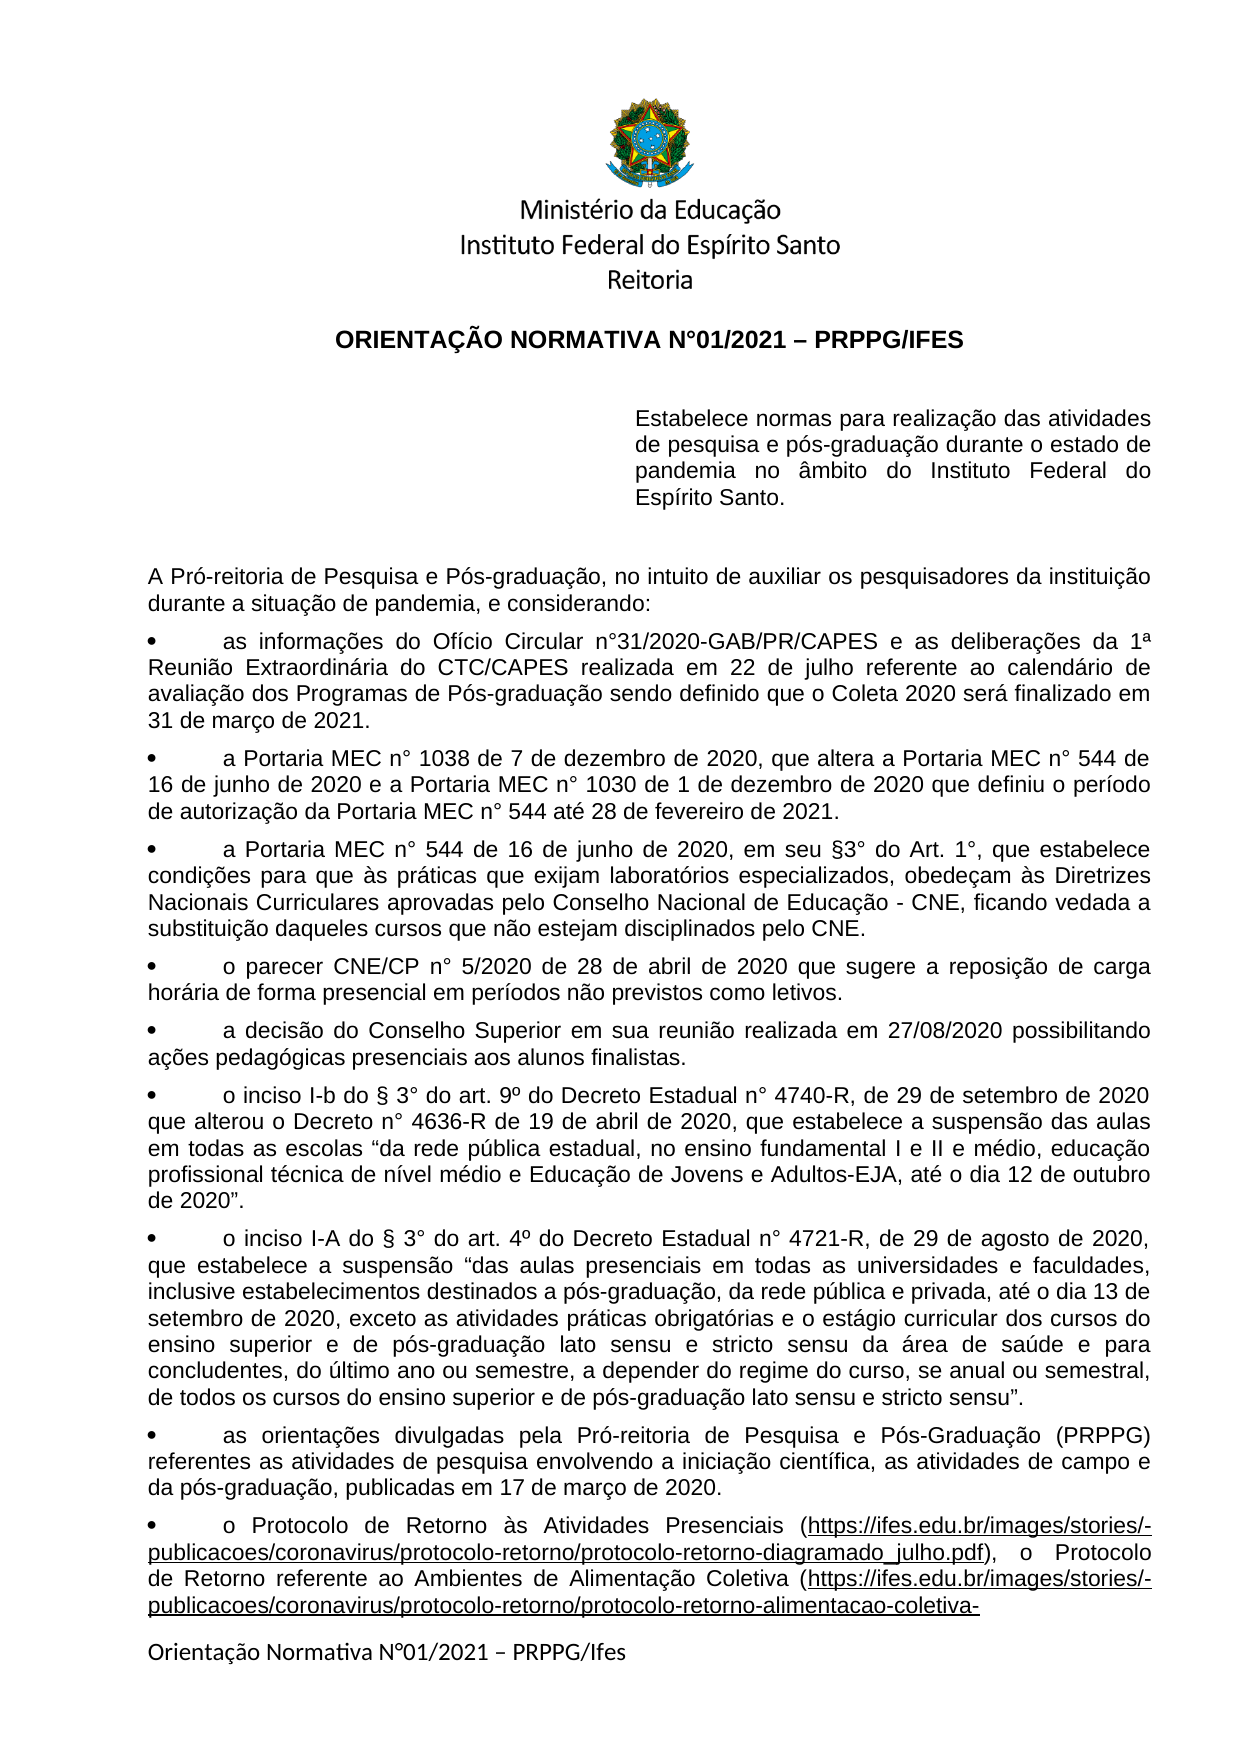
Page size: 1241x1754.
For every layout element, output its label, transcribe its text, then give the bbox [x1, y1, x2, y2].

list a Portaria MEC n° 544 de 16 de junho de 2020, em seu §3° do Art. 1°, que estabelece condições para que às práticas que exijam laboratórios especializados, obedeçam às Diretrizes Nacionais Curriculares aprovadas pelo Conselho Nacional de Educação - CNE, ficando vedada a substituição daqueles cursos que não estejam disciplinados pelo CNE. [148, 836, 1152, 941]
text A Pró-reitoria de Pesquisa e Pós-graduação, no intuito de auxiliar os pesquisadores da instituição durante a situação de pandemia, e considerando: [148, 563, 1152, 616]
list o inciso I-A do § 3° do art. 4º do Decreto Estadual n° 4721-R, de 29 de agosto de 2020, que estabelece a suspensão “das aulas presenciais em todas as universidades e faculdades, inclusive estabelecimentos destinados a pós-graduação, da rede pública e privada, até o dia 13 de setembro de 2020, exceto as atividades práticas obrigatórias e o estágio curricular dos cursos do ensino superior e de pós-graduação lato sensu e stricto sensu da área de saúde e para concludentes, do último ano ou semestre, a depender do regime do curso, se anual ou semestral, de todos os cursos do ensino superior e de pós-graduação lato sensu e stricto sensu”. [148, 1225, 1152, 1410]
text Estabelece normas para realização das atividades de pesquisa e pós-graduação durante o estado de pandemia no âmbito do Instituto Federal do Espírito Santo. [635, 405, 1152, 510]
list o parecer CNE/CP n° 5/2020 de 28 de abril de 2020 que sugere a reposição de carga horária de forma presencial em períodos não previstos como letivos. [148, 953, 1152, 1006]
list as informações do Ofício Circular n°31/2020-GAB/PR/CAPES e as deliberações da 1ª Reunião Extraordinária do CTC/CAPES realizada em 22 de julho referente ao calendário de avaliação dos Programas de Pós-graduação sendo definido que o Coleta 2020 será finalizado em 31 de março de 2021. [148, 628, 1152, 733]
list as orientações divulgadas pela Pró-reitoria de Pesquisa e Pós-Graduação (PRPPG) referentes as atividades de pesquisa envolvendo a iniciação científica, as atividades de campo e da pós-graduação, publicadas em 17 de março de 2020. [148, 1422, 1152, 1501]
list a Portaria MEC n° 1038 de 7 de dezembro de 2020, que altera a Portaria MEC n° 544 de 16 de junho de 2020 e a Portaria MEC n° 1030 de 1 de dezembro de 2020 que definiu o período de autorização da Portaria MEC n° 544 até 28 de fevereiro de 2021. [148, 745, 1152, 824]
list o Protocolo de Retorno às Atividades Presenciais (https://ifes.edu.br/images/stories/-publicacoes/coronavirus/protocolo-retorno/protocolo-retorno-diagramado_julho.pdf), o Protocolo de Retorno referente ao Ambientes de Alimentação Coletiva (https://ifes.edu.br/images/stories/-publicacoes/coronavirus/protocolo-retorno/protocolo-retorno-alimentacao-coletiva- [148, 1512, 1152, 1618]
text ORIENTAÇÃO NORMATIVA N°01/2021 – PRPPG/IFES [148, 325, 1152, 353]
list o inciso I-b do § 3° do art. 9º do Decreto Estadual n° 4740-R, de 29 de setembro de 2020 que alterou o Decreto n° 4636-R de 19 de abril de 2020, que estabelece a suspensão das aulas em todas as escolas “da rede pública estadual, no ensino fundamental I e II e médio, educação profissional técnica de nível médio e Educação de Jovens e Adultos-EJA, até o dia 12 de outubro de 2020”. [148, 1082, 1152, 1214]
picture [386, 79, 914, 317]
list a decisão do Conselho Superior em sua reunião realizada em 27/08/2020 possibilitando ações pedagógicas presenciais aos alunos finalistas. [148, 1017, 1152, 1070]
